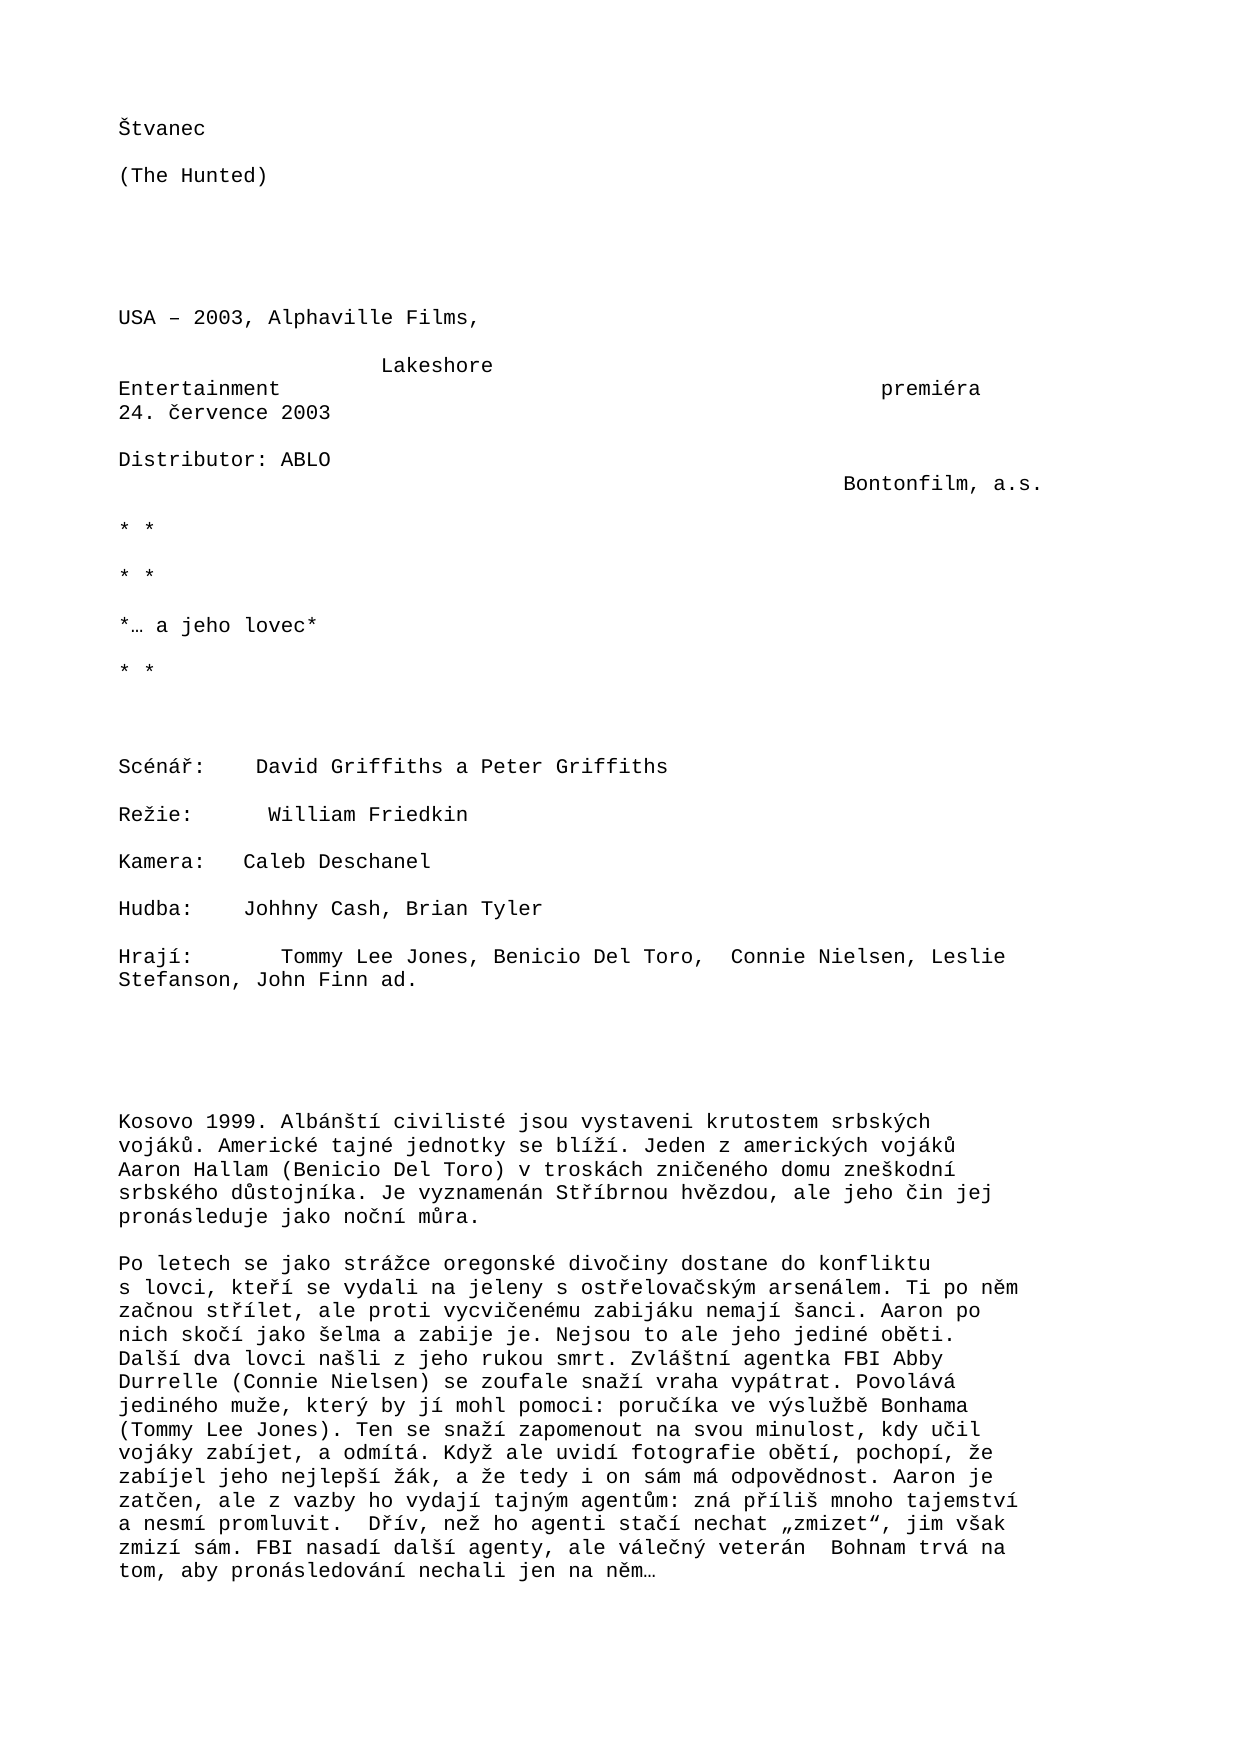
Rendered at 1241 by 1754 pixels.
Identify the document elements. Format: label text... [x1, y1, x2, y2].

text zmizí sám. FBI nasadí další agenty, ale válečný veterán Bohnam trvá na [118, 1537, 1122, 1561]
text (Tommy Lee Jones). Ten se snaží zapomenout na svou minulost, kdy učil [118, 1419, 1122, 1442]
text Bontonfilm, a.s. [118, 473, 1122, 496]
text (The Hunted) [118, 165, 1122, 189]
text 24. července 2003 [118, 402, 1122, 426]
text Další dva lovci našli z jeho rukou smrt. Zvláštní agentka FBI Abby [118, 1348, 1122, 1371]
text začnou střílet, ale proti vycvičenému zabijáku nemají šanci. Aaron po [118, 1300, 1122, 1324]
text Stefanson, John Finn ad. [118, 969, 1122, 993]
text vojáků. Americké tajné jednotky se blíží. Jeden z amerických vojáků [118, 1135, 1122, 1158]
text zatčen, ale z vazby ho vydají tajným agentům: zná příliš mnoho tajemství [118, 1489, 1122, 1513]
text * * [118, 520, 1122, 544]
text Režie: William Friedkin [118, 804, 1122, 827]
text Kosovo 1999. Albánští civilisté jsou vystaveni krutostem srbských [118, 1111, 1122, 1135]
text Aaron Hallam (Benicio Del Toro) v troskách zničeného domu zneškodní [118, 1158, 1122, 1182]
text zabíjel jeho nejlepší žák, a že tedy i on sám má odpovědnost. Aaron je [118, 1466, 1122, 1489]
text nich skočí jako šelma a zabije je. Nejsou to ale jeho jediné oběti. [118, 1324, 1122, 1348]
text s lovci, kteří se vydali na jeleny s ostřelovačským arsenálem. Ti po něm [118, 1277, 1122, 1300]
text jediného muže, který by jí mohl pomoci: poručíka ve výslužbě Bonhama [118, 1395, 1122, 1419]
text Distributor: ABLO [118, 449, 1122, 473]
text srbského důstojníka. Je vyznamenán Stříbrnou hvězdou, ale jeho čin jej [118, 1182, 1122, 1206]
text Hrají: Tommy Lee Jones, Benicio Del Toro, Connie Nielsen, Leslie [118, 946, 1122, 969]
text Po letech se jako strážce oregonské divočiny dostane do konfliktu [118, 1253, 1122, 1277]
text Kamera: Caleb Deschanel [118, 851, 1122, 875]
text Entertainment premiéra [118, 378, 1122, 402]
text * * [118, 567, 1122, 591]
text Hudba: Johhny Cash, Brian Tyler [118, 898, 1122, 922]
text Durrelle (Connie Nielsen) se zoufale snaží vraha vypátrat. Povolává [118, 1371, 1122, 1395]
text pronásleduje jako noční můra. [118, 1206, 1122, 1229]
text vojáky zabíjet, a odmítá. Když ale uvidí fotografie obětí, pochopí, že [118, 1442, 1122, 1466]
text Scénář: David Griffiths a Peter Griffiths [118, 757, 1122, 780]
text USA – 2003, Alphaville Films, [118, 307, 1122, 331]
text Štvanec [118, 118, 1122, 142]
text Lakeshore [118, 354, 1122, 378]
text a nesmí promluvit. Dřív, než ho agenti stačí nechat „zmizet“, jim však [118, 1513, 1122, 1537]
text tom, aby pronásledování nechali jen na něm… [118, 1561, 1122, 1584]
text *… a jeho lovec* [118, 615, 1122, 638]
text * * [118, 662, 1122, 686]
